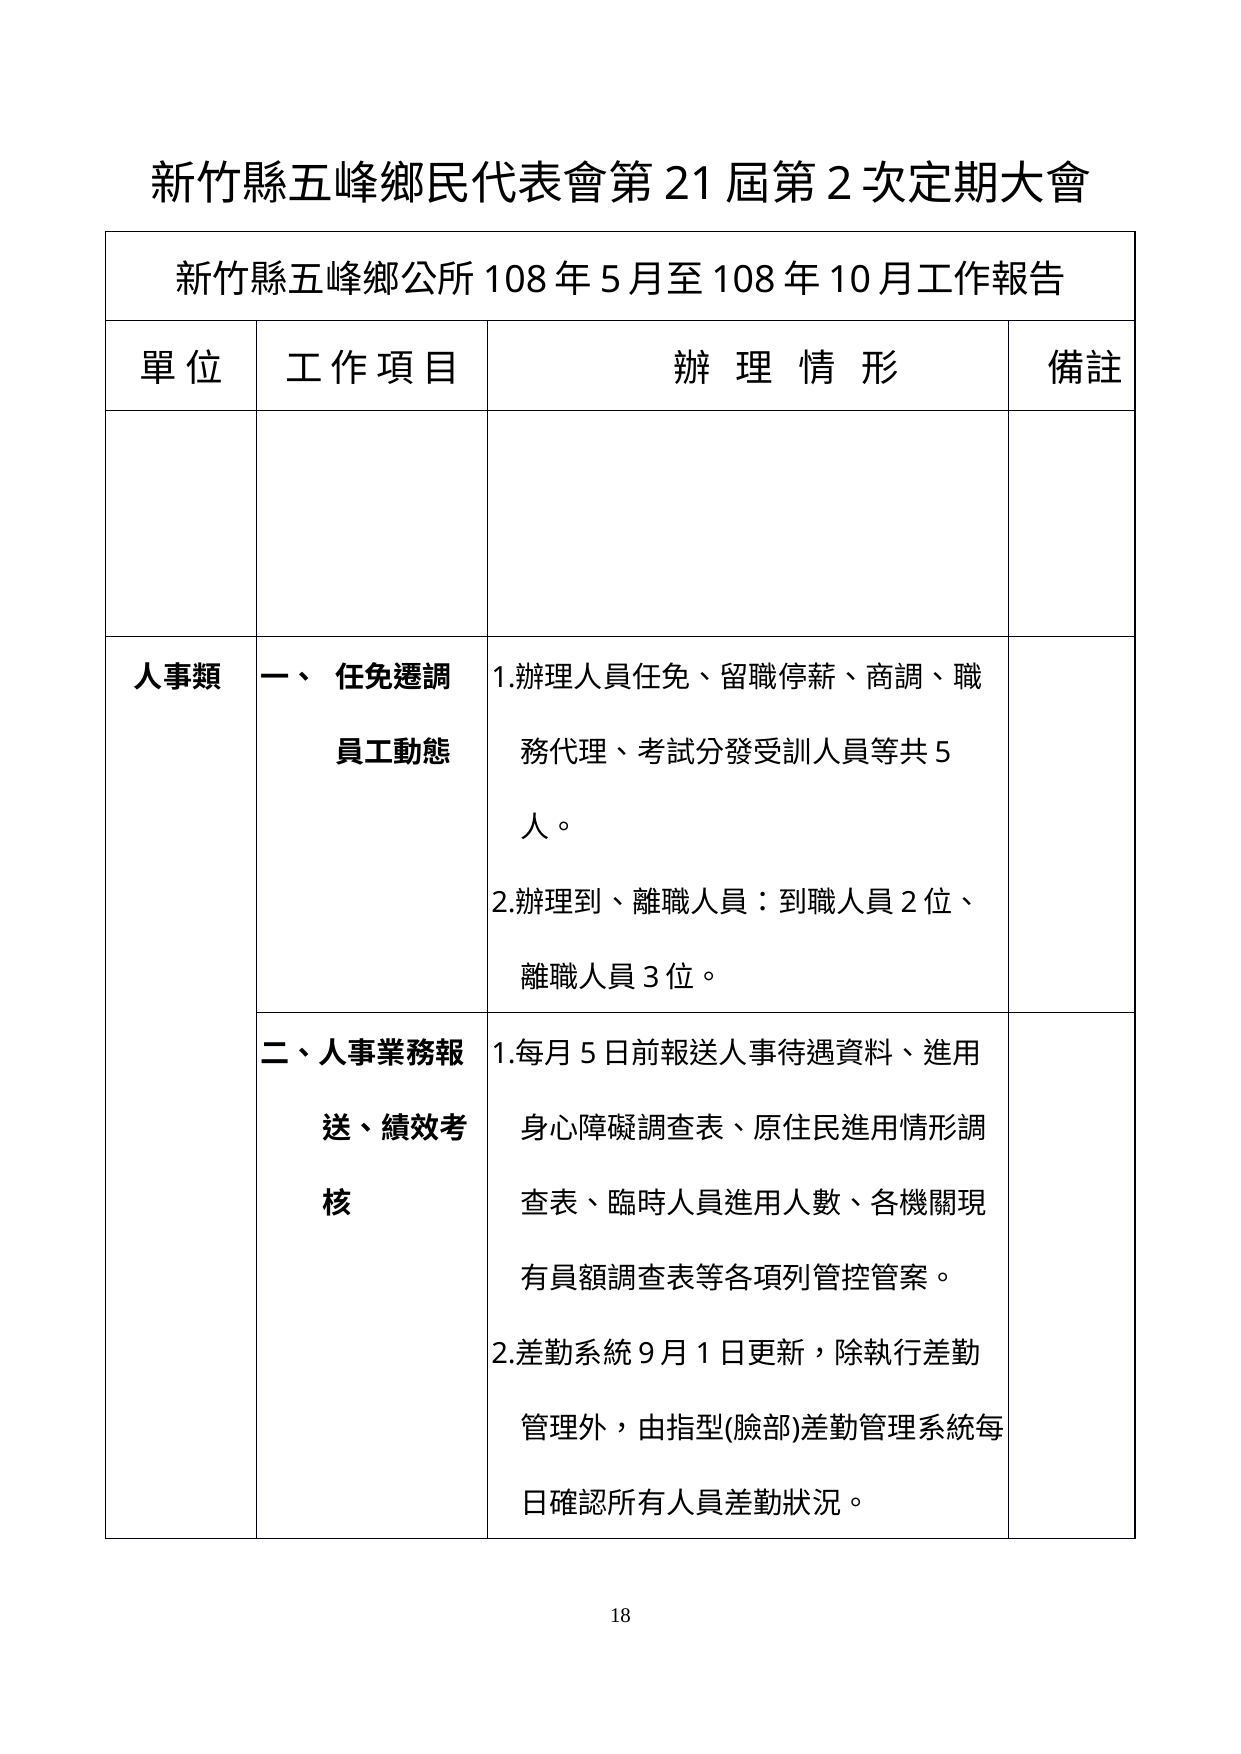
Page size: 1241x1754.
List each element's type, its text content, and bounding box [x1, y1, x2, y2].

table_cell 備註 [1009, 321, 1134, 410]
table_cell [106, 411, 256, 636]
table_cell [1009, 637, 1134, 1012]
table_cell 新竹縣五峰鄉公所108年5月至108年10月工作報告 [106, 232, 1134, 320]
table_cell 工 作 項 目 [257, 321, 487, 410]
table_cell 辦 理 情 形 [488, 321, 1008, 410]
table_cell 二、人事業務報送、績效考核 [257, 1013, 487, 1538]
table_cell 1.辦理人員任免、留職停薪、商調、職務代理、考試分發受訓人員等共5人。 2.辦理到、離職人員：到職人員2位、離職人員3位。 [488, 637, 1008, 1012]
table_cell 1.每月5日前報送人事待遇資料、進用身心障礙調查表、原住民進用情形調查表、臨時人員進用人數、各機關現有員額調查表等各項列管控管案。 2.差勤系統9月1日更新，除執行差勤管理外，由指型(臉部)差勤管理系統每日確認所有人員差勤狀況。 [488, 1013, 1008, 1538]
table_cell [257, 411, 487, 636]
table_cell [1009, 411, 1134, 636]
table_cell [1009, 1013, 1134, 1538]
table_cell 任免遷調 員工動態 [257, 637, 487, 1012]
table_header 新竹縣五峰鄉民代表會第21屆第2次定期大會 [105, 129, 1135, 231]
table_cell [488, 411, 1008, 636]
table_cell 人事類 [106, 637, 256, 1538]
table_cell 單 位 [106, 321, 256, 410]
